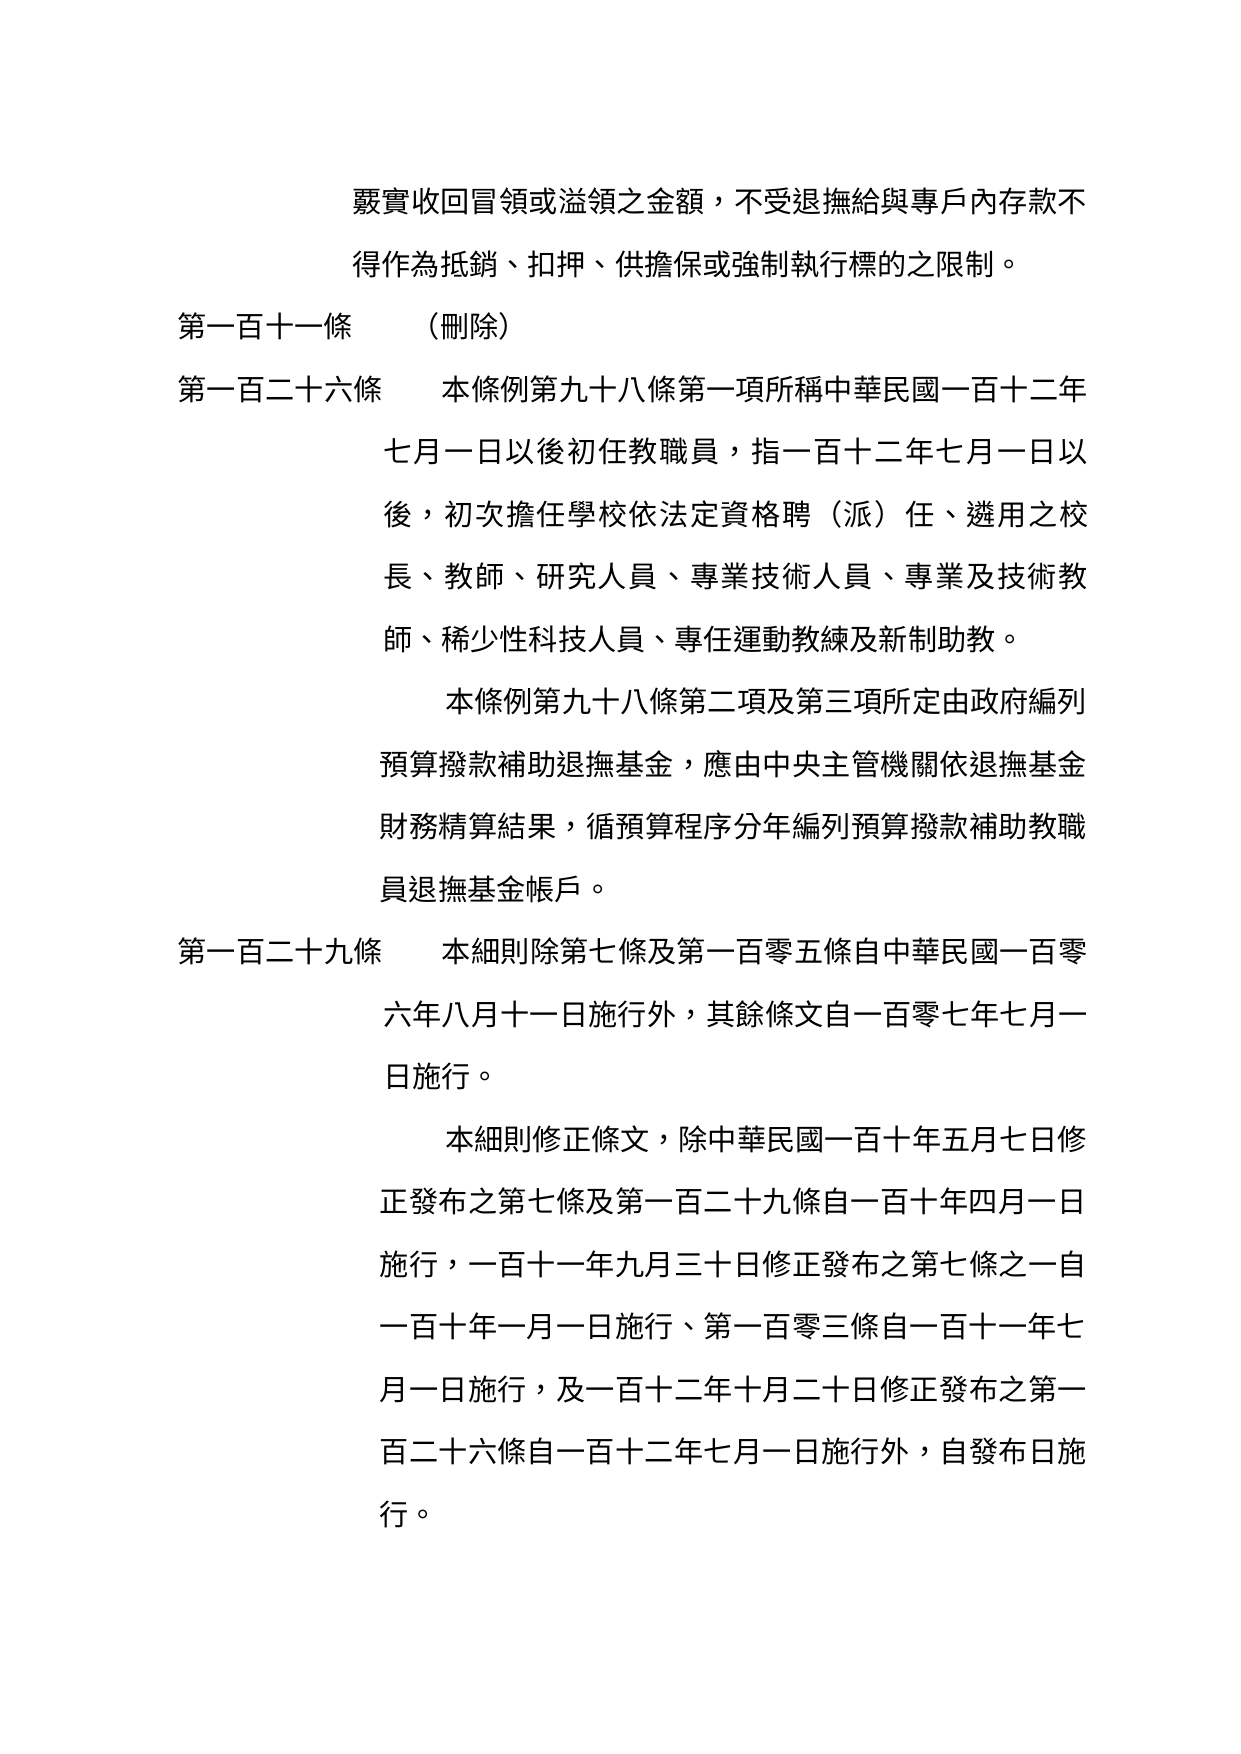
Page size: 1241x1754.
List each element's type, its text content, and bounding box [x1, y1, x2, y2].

text 第一百二十九條 本細則除第七條及第一百零五條自中華民國一百零六年八月十一日施行外，其餘條文自一百零七年七月一日施行。 [177, 908, 1088, 1096]
text 覈實收回冒領或溢領之金額，不受退撫給與專戶內存款不得作為抵銷、扣押、供擔保或強制執行標的之限制。 [177, 158, 1088, 283]
text 第一百十一條 （刪除） [177, 283, 1088, 346]
text 本條例第九十八條第二項及第三項所定由政府編列預算撥款補助退撫基金，應由中央主管機關依退撫基金財務精算結果，循預算程序分年編列預算撥款補助教職員退撫基金帳戶。 [379, 658, 1088, 908]
text 本細則修正條文，除中華民國一百十年五月七日修正發布之第七條及第一百二十九條自一百十年四月一日施行，一百十一年九月三十日修正發布之第七條之一自一百十年一月一日施行、第一百零三條自一百十一年七月一日施行，及一百十二年十月二十日修正發布之第一百二十六條自一百十二年七月一日施行外，自發布日施行。 [379, 1096, 1088, 1533]
text 第一百二十六條 本條例第九十八條第一項所稱中華民國一百十二年七月一日以後初任教職員，指一百十二年七月一日以後，初次擔任學校依法定資格聘（派）任、遴用之校長、教師、研究人員、專業技術人員、專業及技術教師、稀少性科技人員、專任運動教練及新制助教。 [177, 346, 1088, 658]
